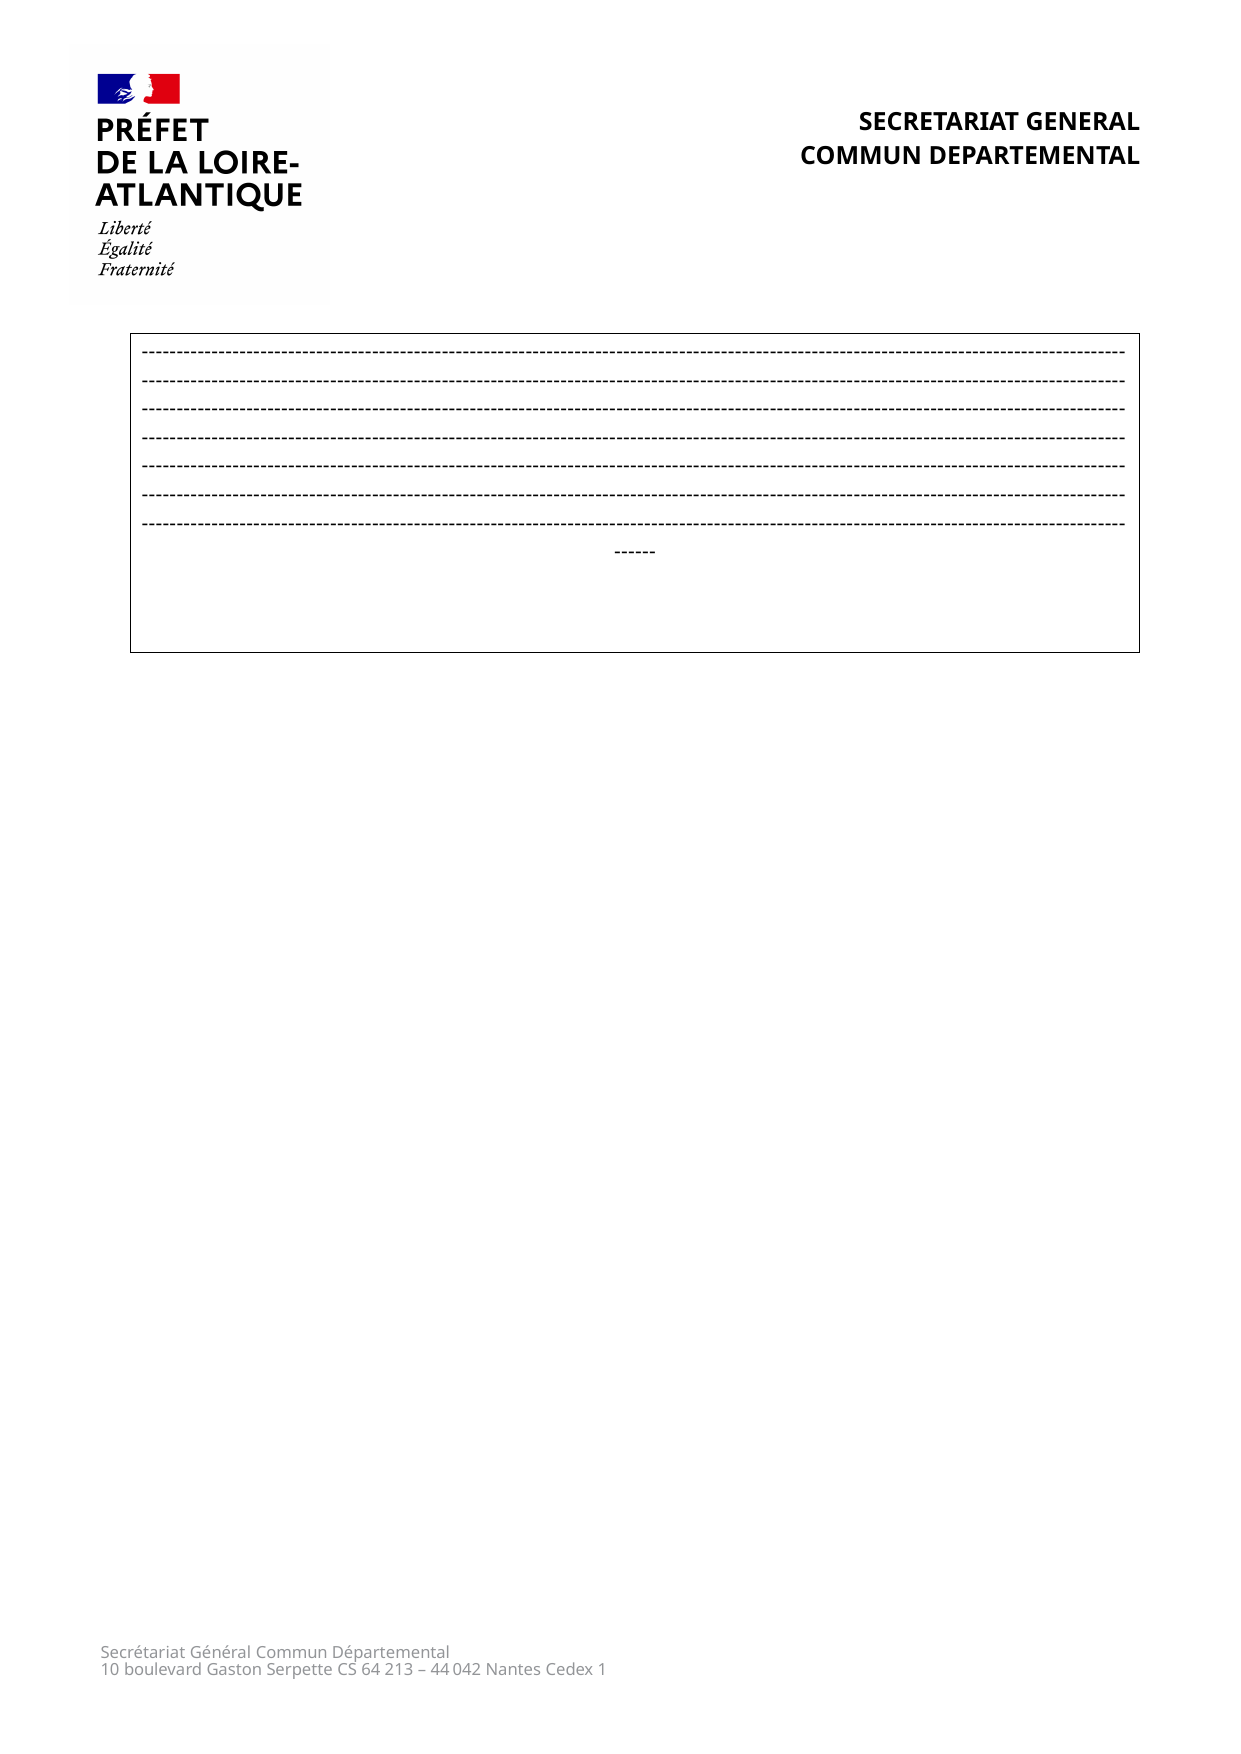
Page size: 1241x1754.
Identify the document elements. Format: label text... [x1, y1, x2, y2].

text ------------------------------------------------------------------------------------------------------------------------------------------------------------------------------------------------------------------------------------------------------------------------------------------------------------------------------------------------------------------------------------------------------------------------------------------------------------------------------------------------------------------------------------------------------------------------------------------------------------------------------------------------------------------------------------------------------------------------------------------------------------------------------------------------------------------------------------------------------------------------------------------------------------------------------------------------------------------------------------------------------------------------------------------------------------------------------------------------------------------------------------------------------------------------------------------------------------------------------------------------------------------------------------------------------------------------------------------------------------------------------------------------------------------------------------------------------------------------------------------------------------------------------------------------------------------------------------------------------------------------------------------------------------------------------------------------------------------------------------------------------------------------------------------------------------------------------------------------------------------------------------------------------------------------------------------------------------------------------------------------------------------------------------------------------------ [131, 334, 1139, 564]
picture [68, 44, 331, 305]
